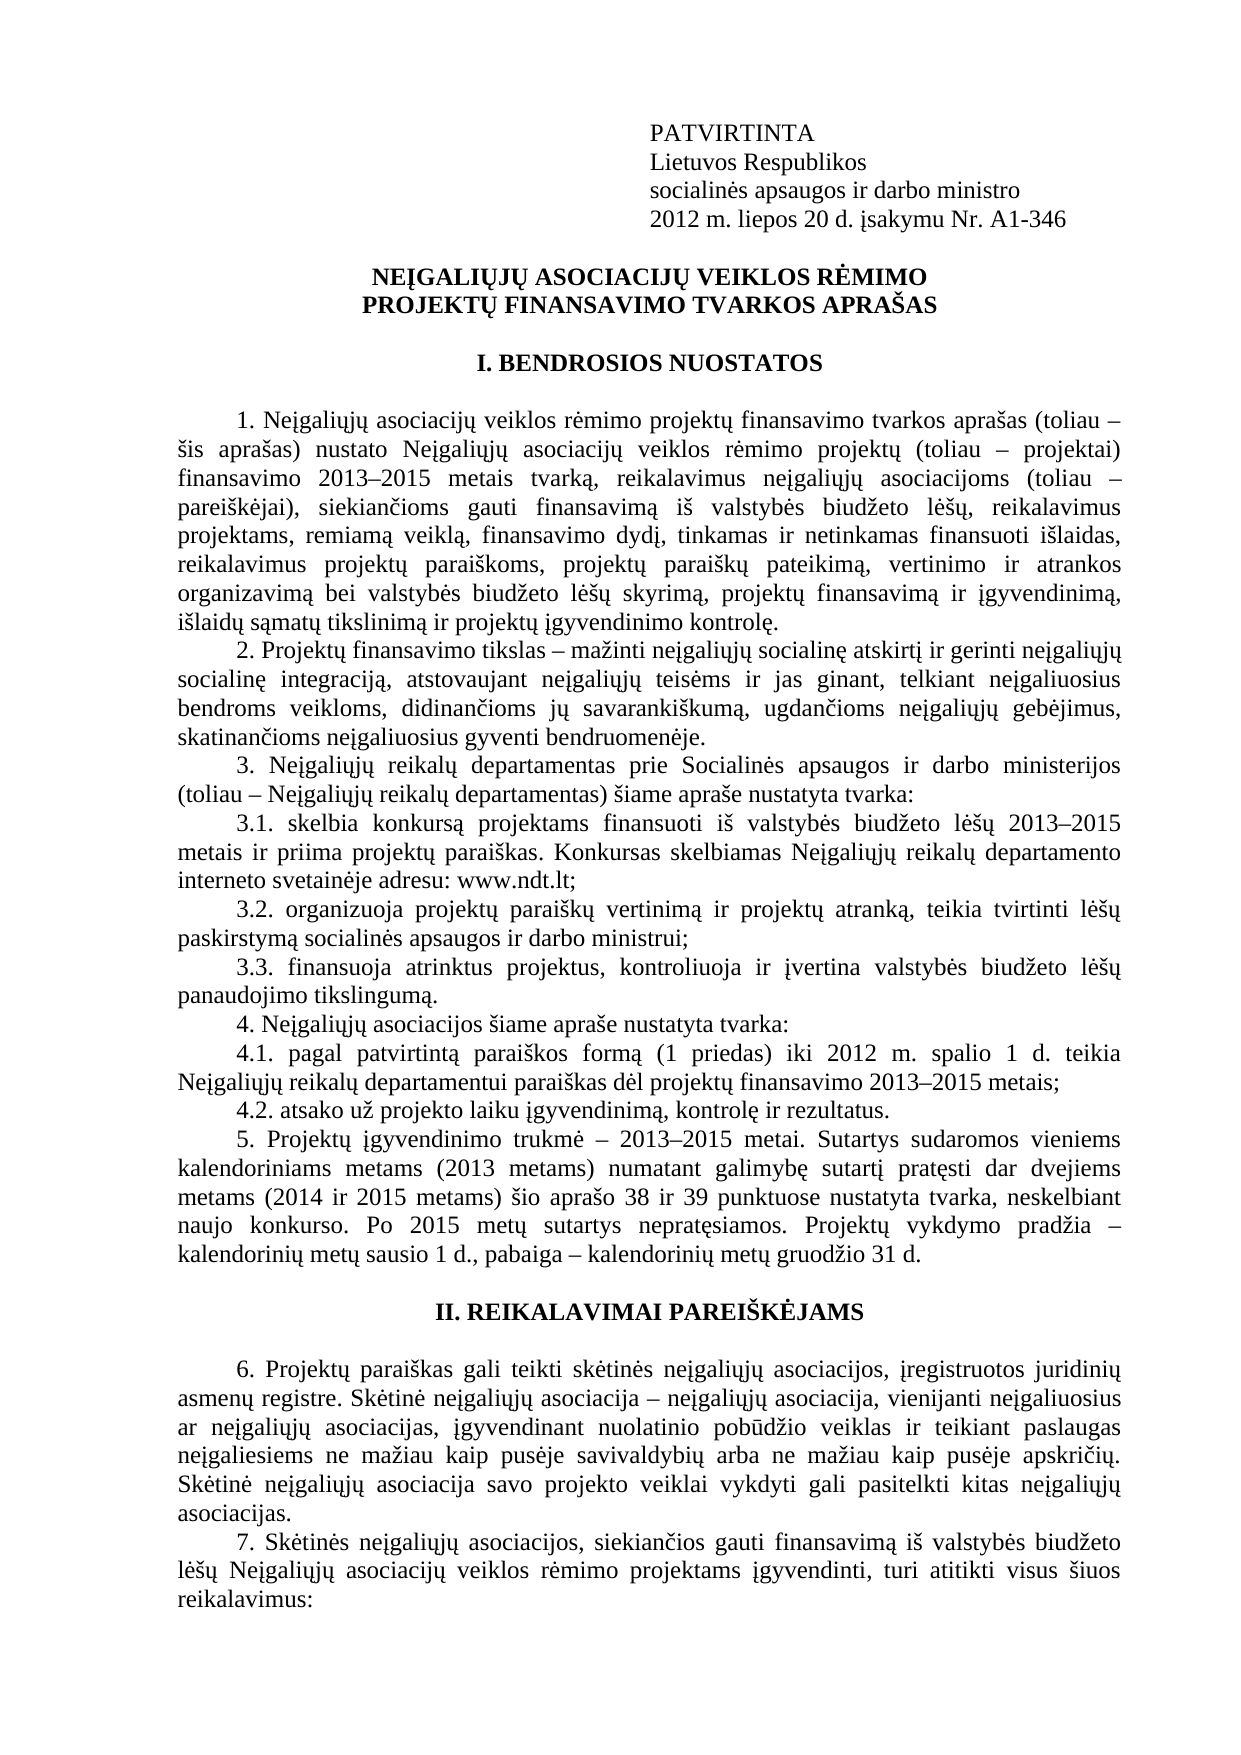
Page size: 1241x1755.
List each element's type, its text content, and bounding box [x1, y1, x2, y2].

text 1. Neįgaliųjų asociacijų veiklos rėmimo projektų finansavimo tvarkos aprašas (toliau – šis aprašas) nustato Neįgaliųjų asociacijų veiklos rėmimo projektų (toliau – projektai) finansavimo 2013–2015 metais tvarką, reikalavimus neįgaliųjų asociacijoms (toliau – pareiškėjai), siekiančioms gauti finansavimą iš valstybės biudžeto lėšų, reikalavimus projektams, remiamą veiklą, finansavimo dydį, tinkamas ir netinkamas finansuoti išlaidas, reikalavimus projektų paraiškoms, projektų paraiškų pateikimą, vertinimo ir atrankos organizavimą bei valstybės biudžeto lėšų skyrimą, projektų finansavimą ir įgyvendinimą, išlaidų sąmatų tikslinimą ir projektų įgyvendinimo kontrolę. [177, 406, 1122, 636]
text 7. Skėtinės neįgaliųjų asociacijos, siekiančios gauti finansavimą iš valstybės biudžeto lėšų Neįgaliųjų asociacijų veiklos rėmimo projektams įgyvendinti, turi atitikti visus šiuos reikalavimus: [177, 1527, 1122, 1613]
text 3.3. finansuoja atrinktus projektus, kontroliuoja ir įvertina valstybės biudžeto lėšų panaudojimo tikslingumą. [177, 952, 1122, 1009]
text 2012 m. liepos 20 d. įsakymu Nr. A1-346 [649, 204, 1122, 233]
text 4. Neįgaliųjų asociacijos šiame apraše nustatyta tvarka: [177, 1009, 1122, 1038]
text 4.1. pagal patvirtintą paraiškos formą (1 priedas) iki 2012 m. spalio 1 d. teikia Neįgaliųjų reikalų departamentui paraiškas dėl projektų finansavimo 2013–2015 metais; [177, 1038, 1122, 1096]
text Lietuvos Respublikos [649, 147, 1122, 176]
text 5. Projektų įgyvendinimo trukmė – 2013–2015 metai. Sutartys sudaromos vieniems kalendoriniams metams (2013 metams) numatant galimybę sutartį pratęsti dar dvejiems metams (2014 ir 2015 metams) šio aprašo 38 ir 39 punktuose nustatyta tvarka, neskelbiant naujo konkurso. Po 2015 metų sutartys nepratęsiamos. Projektų vykdymo pradžia – kalendorinių metų sausio 1 d., pabaiga – kalendorinių metų gruodžio 31 d. [177, 1124, 1122, 1268]
text PATVIRTINTA [649, 118, 1122, 147]
text 6. Projektų paraiškas gali teikti skėtinės neįgaliųjų asociacijos, įregistruotos juridinių asmenų registre. Skėtinė neįgaliųjų asociacija – neįgaliųjų asociacija, vienijanti neįgaliuosius ar neįgaliųjų asociacijas, įgyvendinant nuolatinio pobūdžio veiklas ir teikiant paslaugas neįgaliesiems ne mažiau kaip pusėje savivaldybių arba ne mažiau kaip pusėje apskričių. Skėtinė neįgaliųjų asociacija savo projekto veiklai vykdyti gali pasitelkti kitas neįgaliųjų asociacijas. [177, 1354, 1122, 1527]
text 3. Neįgaliųjų reikalų departamentas prie Socialinės apsaugos ir darbo ministerijos (toliau – Neįgaliųjų reikalų departamentas) šiame apraše nustatyta tvarka: [177, 751, 1122, 808]
text PROjektų FINANSAVIMO TVARKOS APRAŠAS [177, 291, 1122, 319]
text I. Bendrosios nuostatos [177, 348, 1122, 377]
text 3.2. organizuoja projektų paraiškų vertinimą ir projektų atranką, teikia tvirtinti lėšų paskirstymą socialinės apsaugos ir darbo ministrui; [177, 894, 1122, 952]
text II. REIKALAVIMAI PAREIŠKĖJAMS [177, 1297, 1122, 1326]
text Neįgaliųjų asociacijų veiklos rėmimo [177, 262, 1122, 291]
text socialinės apsaugos ir darbo ministro [649, 176, 1122, 204]
text 3.1. skelbia konkursą projektams finansuoti iš valstybės biudžeto lėšų 2013–2015 metais ir priima projektų paraiškas. Konkursas skelbiamas Neįgaliųjų reikalų departamento interneto svetainėje adresu: www.ndt.lt; [177, 808, 1122, 894]
text 2. Projektų finansavimo tikslas – mažinti neįgaliųjų socialinę atskirtį ir gerinti neįgaliųjų socialinę integraciją, atstovaujant neįgaliųjų teisėms ir jas ginant, telkiant neįgaliuosius bendroms veikloms, didinančioms jų savarankiškumą, ugdančioms neįgaliųjų gebėjimus, skatinančioms neįgaliuosius gyventi bendruomenėje. [177, 636, 1122, 751]
text 4.2. atsako už projekto laiku įgyvendinimą, kontrolę ir rezultatus. [177, 1096, 1122, 1124]
